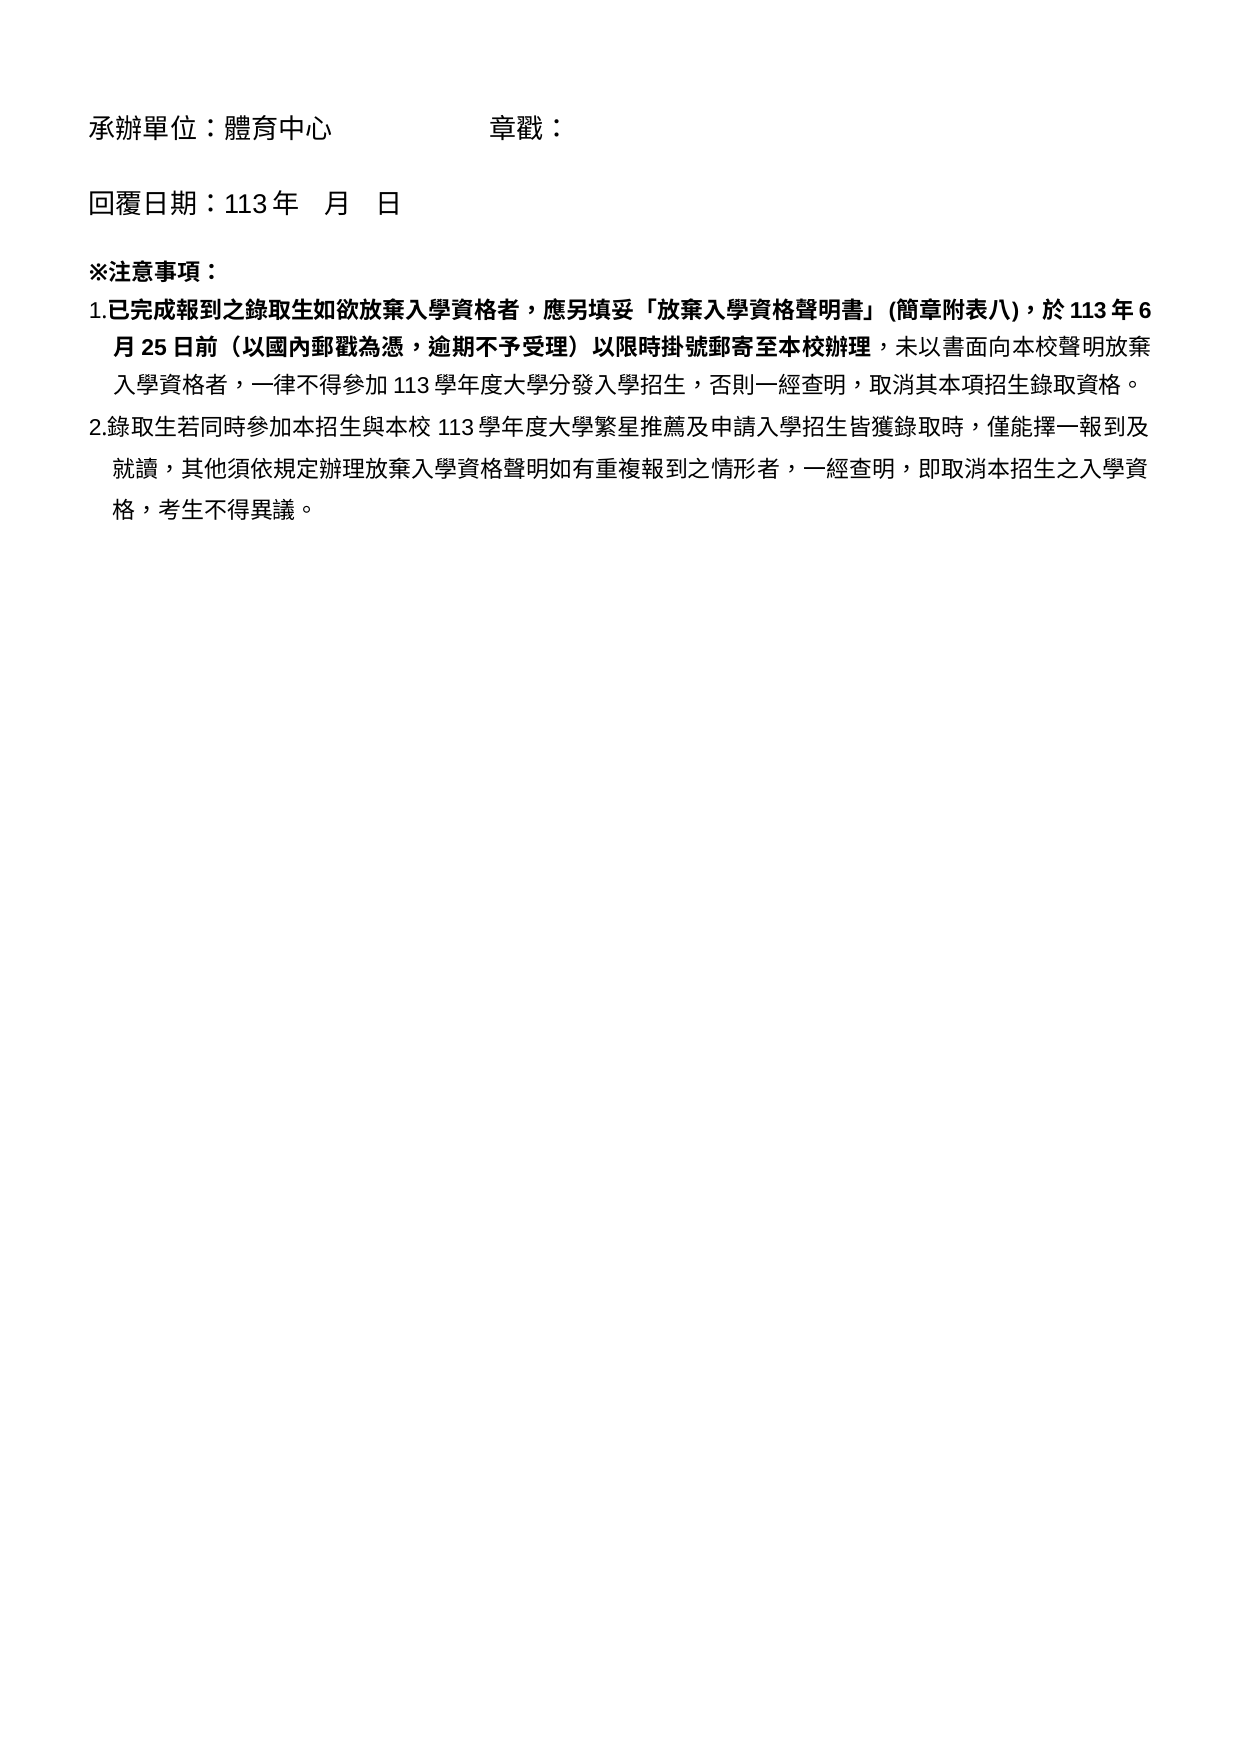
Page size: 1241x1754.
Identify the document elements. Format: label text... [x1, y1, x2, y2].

text 回覆日期：113年 月 日 [88, 164, 1152, 239]
text ※注意事項： [88, 252, 1152, 289]
text 承辦單位：體育中心 章戳： [88, 89, 1152, 164]
text 1.已完成報到之錄取生如欲放棄入學資格者，應另填妥「放棄入學資格聲明書」(簡章附表八)，於113年6月25日前（以國內郵戳為憑，逾期不予受理）以限時掛號郵寄至本校辦理，未以書面向本校聲明放棄入學資格者，一律不得參加113學年度大學分發入學招生，否則一經查明，取消其本項招生錄取資格。 [88, 289, 1152, 402]
text 2.錄取生若同時參加本招生與本校113學年度大學繁星推薦及申請入學招生皆獲錄取時，僅能擇一報到及就讀，其他須依規定辦理放棄入學資格聲明如有重複報到之情形者，一經查明，即取消本招生之入學資格，考生不得異議。 [88, 402, 1152, 527]
